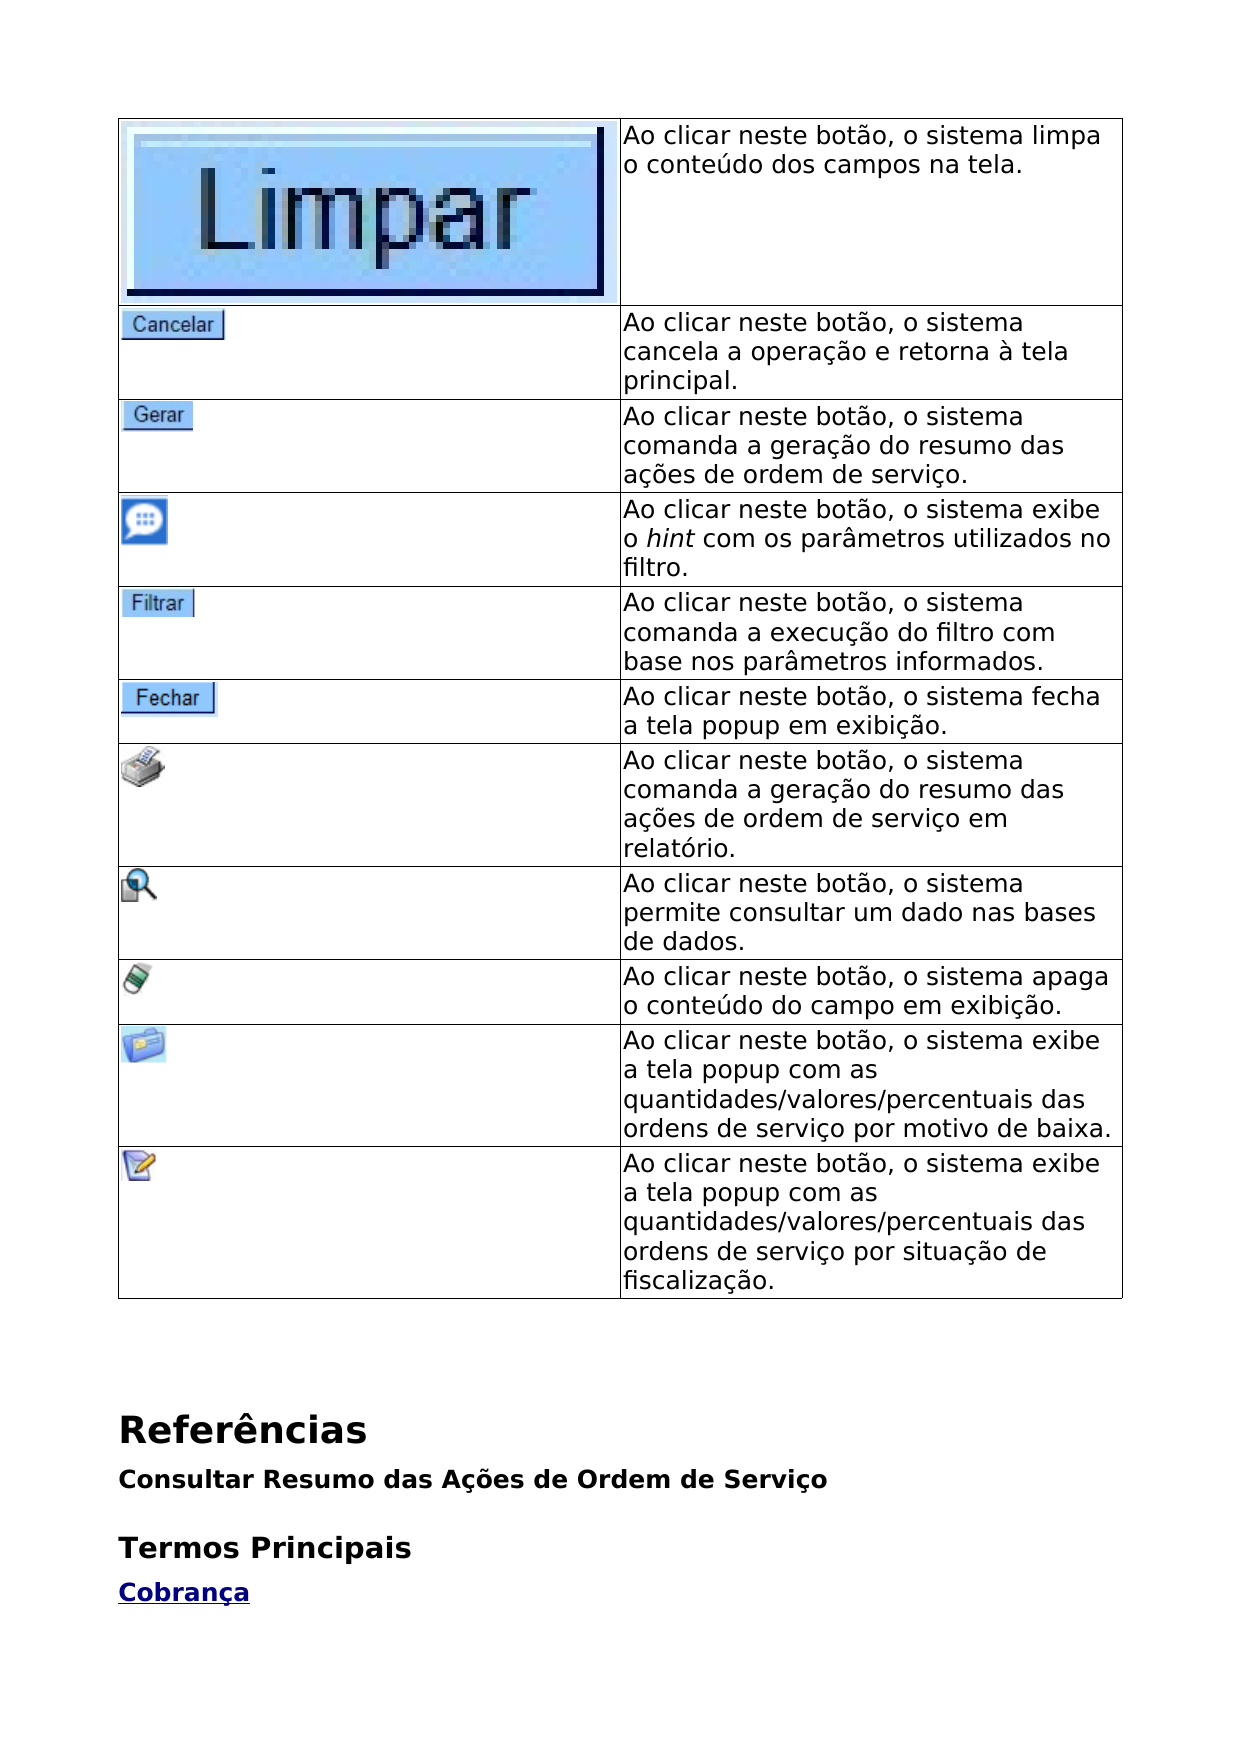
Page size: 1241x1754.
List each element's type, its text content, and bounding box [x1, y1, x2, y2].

table_cell Ao clicar neste botão, o sistema exibe a tela popup com as quantidades/valores/percentuais das ordens de serviço por motivo de baixa. [621, 1025, 1122, 1146]
table_cell [119, 960, 620, 1023]
picture [121, 495, 168, 547]
table_cell Ao clicar neste botão, o sistema comanda a execução do filtro com base nos parâmetros informados. [621, 587, 1122, 679]
table_cell [119, 306, 620, 399]
table_cell Ao clicar neste botão, o sistema limpa o conteúdo dos campos na tela. [621, 119, 1122, 305]
picture [121, 962, 153, 996]
subtitle Termos Principais [118, 1531, 1122, 1565]
picture [121, 1026, 168, 1066]
table_cell [119, 1025, 620, 1146]
table_cell [119, 680, 620, 743]
table_cell Ao clicar neste botão, o sistema cancela a operação e retorna à tela principal. [621, 306, 1122, 399]
text Cobrança [118, 1578, 1122, 1607]
table_cell [119, 400, 620, 492]
table_cell Ao clicar neste botão, o sistema apaga o conteúdo do campo em exibição. [621, 960, 1122, 1023]
text Consultar Resumo das Ações de Ordem de Serviço [118, 1465, 1122, 1494]
subtitle Referências [118, 1409, 1122, 1452]
table_cell [119, 867, 620, 959]
picture [121, 121, 618, 303]
table_cell [119, 587, 620, 679]
table_cell Ao clicar neste botão, o sistema comanda a geração do resumo das ações de ordem de serviço em relatório. [621, 744, 1122, 866]
table_cell [119, 744, 620, 866]
table_cell [119, 1147, 620, 1298]
picture [121, 401, 193, 432]
table_cell Ao clicar neste botão, o sistema fecha a tela popup em exibição. [621, 680, 1122, 743]
picture [121, 308, 226, 340]
picture [121, 1149, 159, 1181]
picture [121, 682, 218, 717]
picture [121, 868, 157, 902]
table_cell Ao clicar neste botão, o sistema exibe o hint com os parâmetros utilizados no filtro. [621, 493, 1122, 586]
picture [121, 746, 165, 787]
picture [121, 588, 195, 617]
table_cell Ao clicar neste botão, o sistema comanda a geração do resumo das ações de ordem de serviço. [621, 400, 1122, 492]
table_cell Ao clicar neste botão, o sistema exibe a tela popup com as quantidades/valores/percentuais das ordens de serviço por situação de fiscalização. [621, 1147, 1122, 1298]
table_cell Ao clicar neste botão, o sistema permite consultar um dado nas bases de dados. [621, 867, 1122, 959]
table_cell [119, 493, 620, 586]
